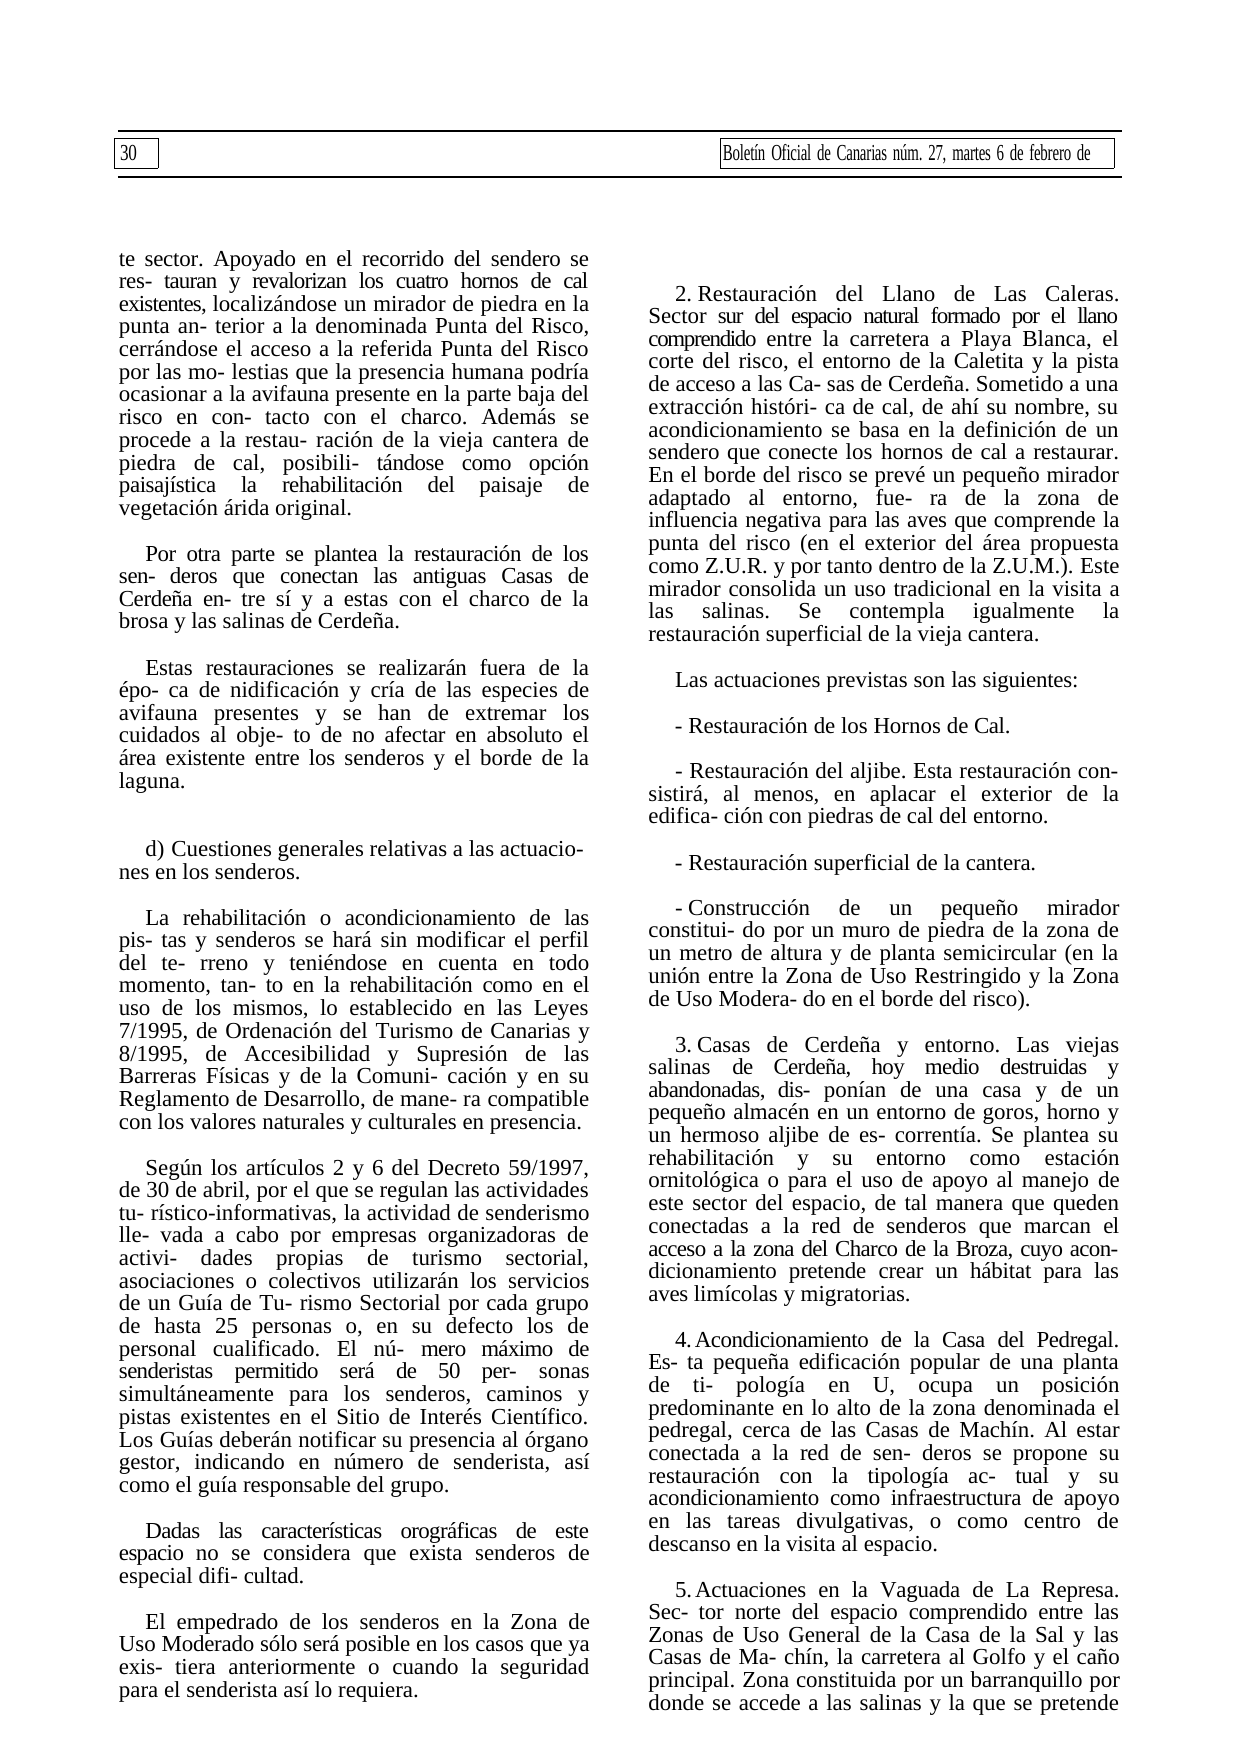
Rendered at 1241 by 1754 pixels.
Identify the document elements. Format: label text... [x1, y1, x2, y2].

list Cuestiones generales relativas a las actuacio- nes en los senderos. [119, 839, 589, 884]
list Restauración de los Hornos de Cal. [674, 712, 1132, 738]
list Restauración del Llano de Las Caleras. Sector sur del espacio natural formado por el llano comprendido entre la carretera a Playa Blanca, el corte del risco, el entorno de la Caletita y la pista de acceso a las Ca- sas de Cerdeña. Sometido a una extracción históri- ca de cal, de ahí su nombre, su acondicionamiento se basa en la definición de un sendero que conecte los hornos de cal a restaurar. En el borde del risco se prevé un pequeño mirador adaptado al entorno, fue- ra de la zona de influencia negativa para las aves que comprende la punta del risco (en el exterior del área propuesta como Z.U.R. y por tanto dentro de la Z.U.M.). Este mirador consolida un uso tradicional en la visita a las salinas. Se contempla igualmente la restauración superficial de la vieja cantera. [648, 283, 1119, 646]
list Actuaciones en la Vaguada de La Represa. Sec- tor norte del espacio comprendido entre las Zonas de Uso General de la Casa de la Sal y las Casas de Ma- chín, la carretera al Golfo y el caño principal. Zona constituida por un barranquillo por donde se accede a las salinas y la que se pretende [648, 1579, 1120, 1715]
text te sector. Apoyado en el recorrido del sendero se res- tauran y revalorizan los cuatro hornos de cal existentes, localizándose un mirador de piedra en la punta an- terior a la denominada Punta del Risco, cerrándose el acceso a la referida Punta del Risco por las mo- lestias que la presencia humana podría ocasionar a la avifauna presente en la parte baja del risco en con- tacto con el charco. Además se procede a la restau- ración de la vieja cantera de piedra de cal, posibili- tándose como opción paisajística la rehabilitación del paisaje de vegetación árida original. [119, 248, 589, 520]
list Acondicionamiento de la Casa del Pedregal. Es- ta pequeña edificación popular de una planta de ti- pología en U, ocupa un posición predominante en lo alto de la zona denominada el pedregal, cerca de las Casas de Machín. Al estar conectada a la red de sen- deros se propone su restauración con la tipología ac- tual y su acondicionamiento como infraestructura de apoyo en las tareas divulgativas, o como centro de descanso en la visita al espacio. [648, 1329, 1119, 1556]
text El empedrado de los senderos en la Zona de Uso Moderado sólo será posible en los casos que ya exis- tiera anteriormente o cuando la seguridad para el senderista así lo requiera. [119, 1611, 590, 1702]
text Por otra parte se plantea la restauración de los sen- deros que conectan las antiguas Casas de Cerdeña en- tre sí y a estas con el charco de la brosa y las salinas de Cerdeña. [119, 543, 589, 634]
text Según los artículos 2 y 6 del Decreto 59/1997, de 30 de abril, por el que se regulan las actividades tu- rístico-informativas, la actividad de senderismo lle- vada a cabo por empresas organizadoras de activi- dades propias de turismo sectorial, asociaciones o colectivos utilizarán los servicios de un Guía de Tu- rismo Sectorial por cada grupo de hasta 25 personas o, en su defecto los de personal cualificado. El nú- mero máximo de senderistas permitido será de 50 per- sonas simultáneamente para los senderos, caminos y pistas existentes en el Sitio de Interés Científico. Los Guías deberán notificar su presencia al órgano gestor, indicando en número de senderista, así como el guía responsable del grupo. [119, 1157, 589, 1497]
list Construcción de un pequeño mirador constitui- do por un muro de piedra de la zona de un metro de altura y de planta semicircular (en la unión entre la Zona de Uso Restringido y la Zona de Uso Modera- do en el borde del risco). [648, 898, 1119, 1011]
text Dadas las características orográficas de este espacio no se considera que exista senderos de especial difi- cultad. [119, 1520, 589, 1588]
list Casas de Cerdeña y entorno. Las viejas salinas de Cerdeña, hoy medio destruidas y abandonadas, dis- ponían de una casa y de un pequeño almacén en un entorno de goros, horno y un hermoso aljibe de es- correntía. Se plantea su rehabilitación y su entorno como estación ornitológica o para el uso de apoyo al manejo de este sector del espacio, de tal manera que queden conectadas a la red de senderos que marcan el acceso a la zona del Charco de la Broza, cuyo acon- dicionamiento pretende crear un hábitat para las aves limícolas y migratorias. [648, 1034, 1119, 1306]
text Estas restauraciones se realizarán fuera de la épo- ca de nidificación y cría de las especies de avifauna presentes y se han de extremar los cuidados al obje- to de no afectar en absoluto el área existente entre los senderos y el borde de la laguna. [119, 657, 589, 793]
text Las actuaciones previstas son las siguientes: [675, 666, 1132, 693]
text La rehabilitación o acondicionamiento de las pis- tas y senderos se hará sin modificar el perfil del te- rreno y teniéndose en cuenta en todo momento, tan- to en la rehabilitación como en el uso de los mismos, lo establecido en las Leyes 7/1995, de Ordenación del Turismo de Canarias y 8/1995, de Accesibilidad y Supresión de las Barreras Físicas y de la Comuni- cación y en su Reglamento de Desarrollo, de mane- ra compatible con los valores naturales y culturales en presencia. [119, 907, 589, 1134]
list Restauración del aljibe. Esta restauración con- sistirá, al menos, en aplacar el exterior de la edifica- ción con piedras de cal del entorno. [648, 761, 1119, 829]
list Restauración superficial de la cantera. [674, 849, 1132, 875]
